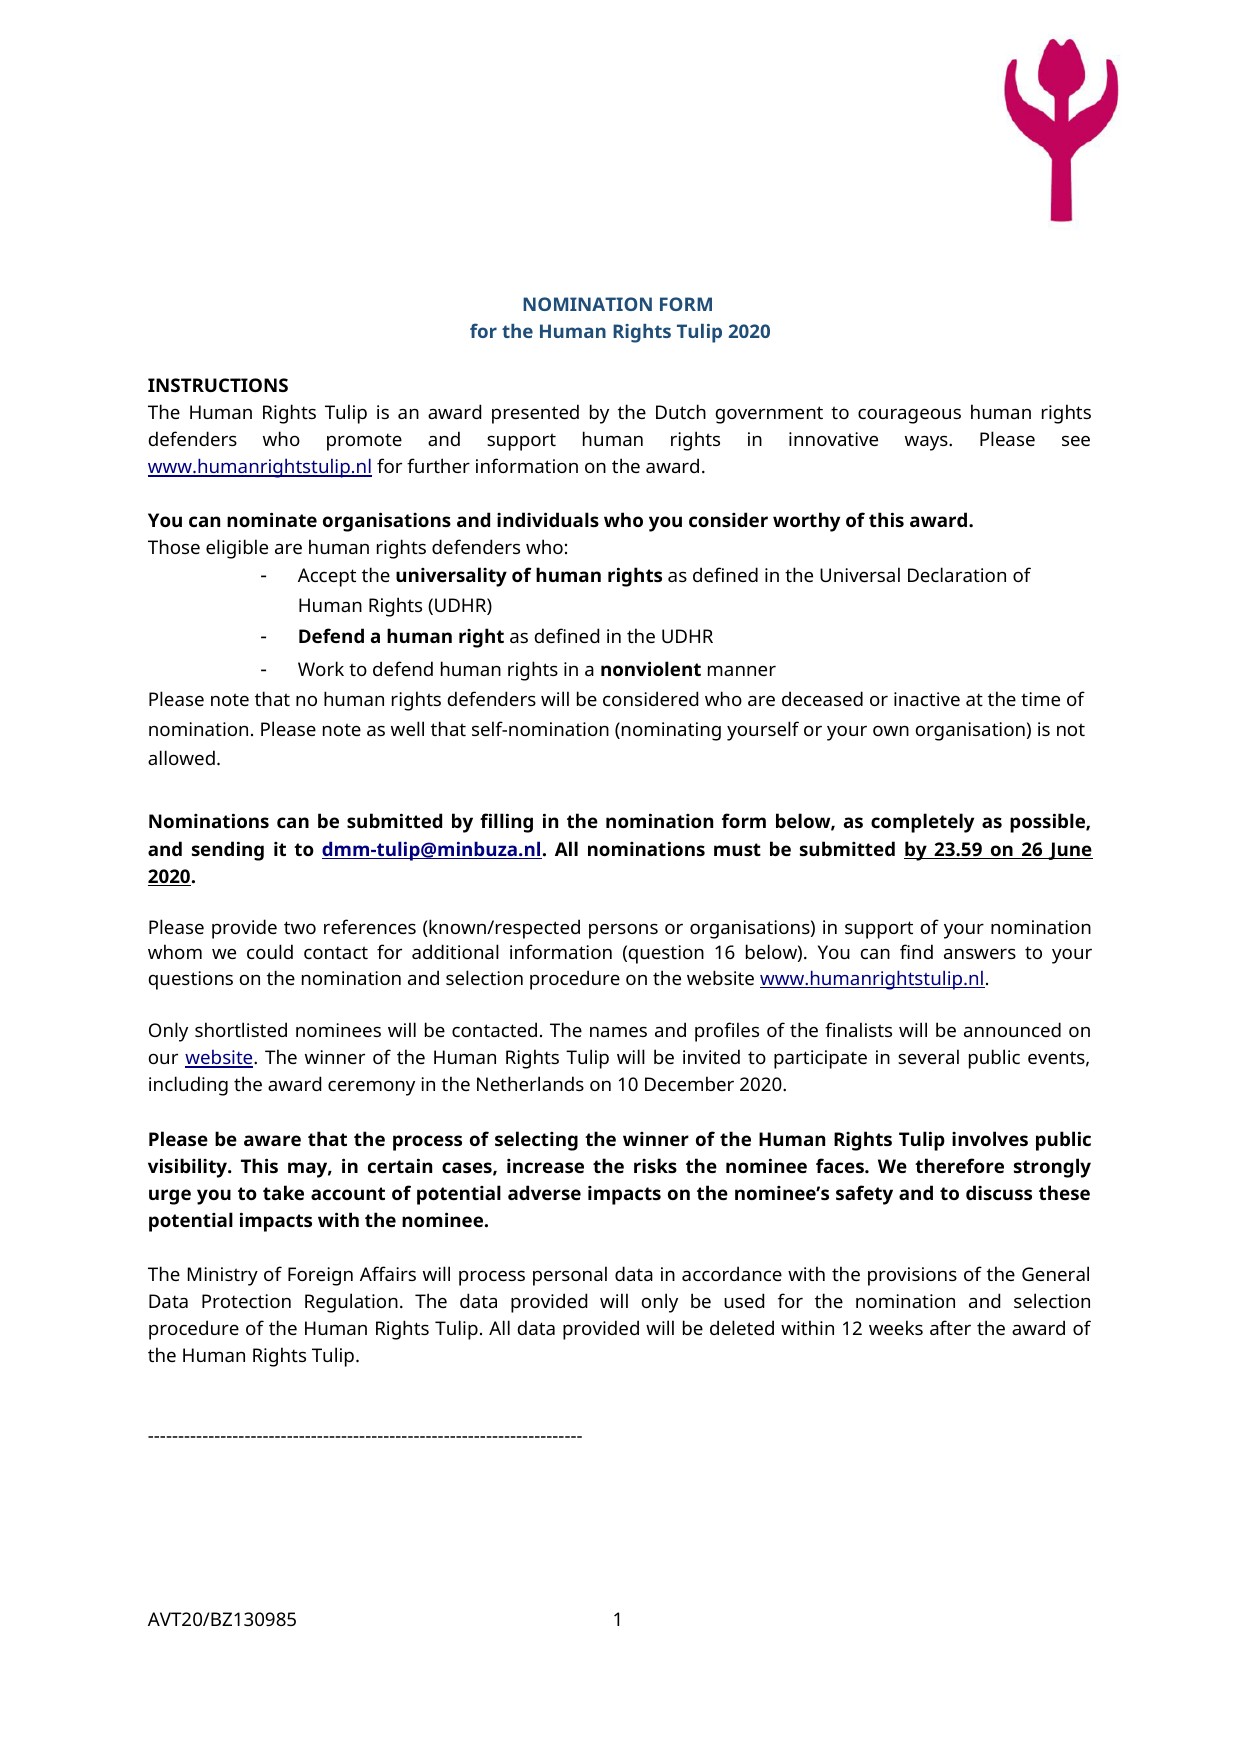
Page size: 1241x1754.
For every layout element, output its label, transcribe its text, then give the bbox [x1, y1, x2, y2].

text Please provide two references (known/respected persons or organisations) in support of your nomination whom we could contact for additional information (question 16 below). You can find answers to your questions on the nomination and selection procedure on the website www.humanrightstulip.nl. [148, 914, 1093, 991]
text ------------------------------------------------------------------------ [148, 1422, 1093, 1448]
text Nominations can be submitted by filling in the nomination form below, as completely as possible, and sending it to dmm-tulip@minbuza.nl. All nominations must be submitted by 23.59 on 26 June 2020. [148, 807, 1093, 888]
text INSTRUCTIONS [148, 371, 1093, 398]
text Please be aware that the process of selecting the winner of the Human Rights Tulip involves public visibility. This may, in certain cases, increase the risks the nominee faces. We therefore strongly urge you to take account of potential adverse impacts on the nominee’s safety and to discuss these potential impacts with the nominee. [148, 1124, 1093, 1233]
text The Human Rights Tulip is an award presented by the Dutch government to courageous human rights defenders who promote and support human rights in innovative ways. Please see www.humanrightstulip.nl for further information on the award. [148, 398, 1093, 479]
list Work to defend human rights in a nonviolent manner [260, 654, 1093, 683]
text Please note that no human rights defenders will be considered who are deceased or inactive at the time of nomination. Please note as well that self-nomination (nominating yourself or your own organisation) is not allowed. [148, 687, 1093, 771]
text for the Human Rights Tulip 2020 [148, 316, 1093, 343]
text Only shortlisted nominees will be contacted. The names and profiles of the finalists will be announced on our website. The winner of the Human Rights Tulip will be invited to participate in several public events, including the award ceremony in the Netherlands on 10 December 2020. [148, 1016, 1093, 1097]
text NOMINATION FORM [148, 289, 1093, 316]
list Defend a human right as defined in the UDHR [260, 622, 1093, 650]
text You can nominate organisations and individuals who you consider worthy of this award. [148, 506, 1093, 533]
text Those eligible are human rights defenders who: [148, 533, 1093, 560]
list Accept the universality of human rights as defined in the Universal Declaration of Human Rights (UDHR) [260, 560, 1093, 618]
text The Ministry of Foreign Affairs will process personal data in accordance with the provisions of the General Data Protection Regulation. The data provided will only be used for the nomination and selection procedure of the Human Rights Tulip. All data provided will be deleted within 12 weeks after the award of the Human Rights Tulip. [148, 1260, 1093, 1368]
